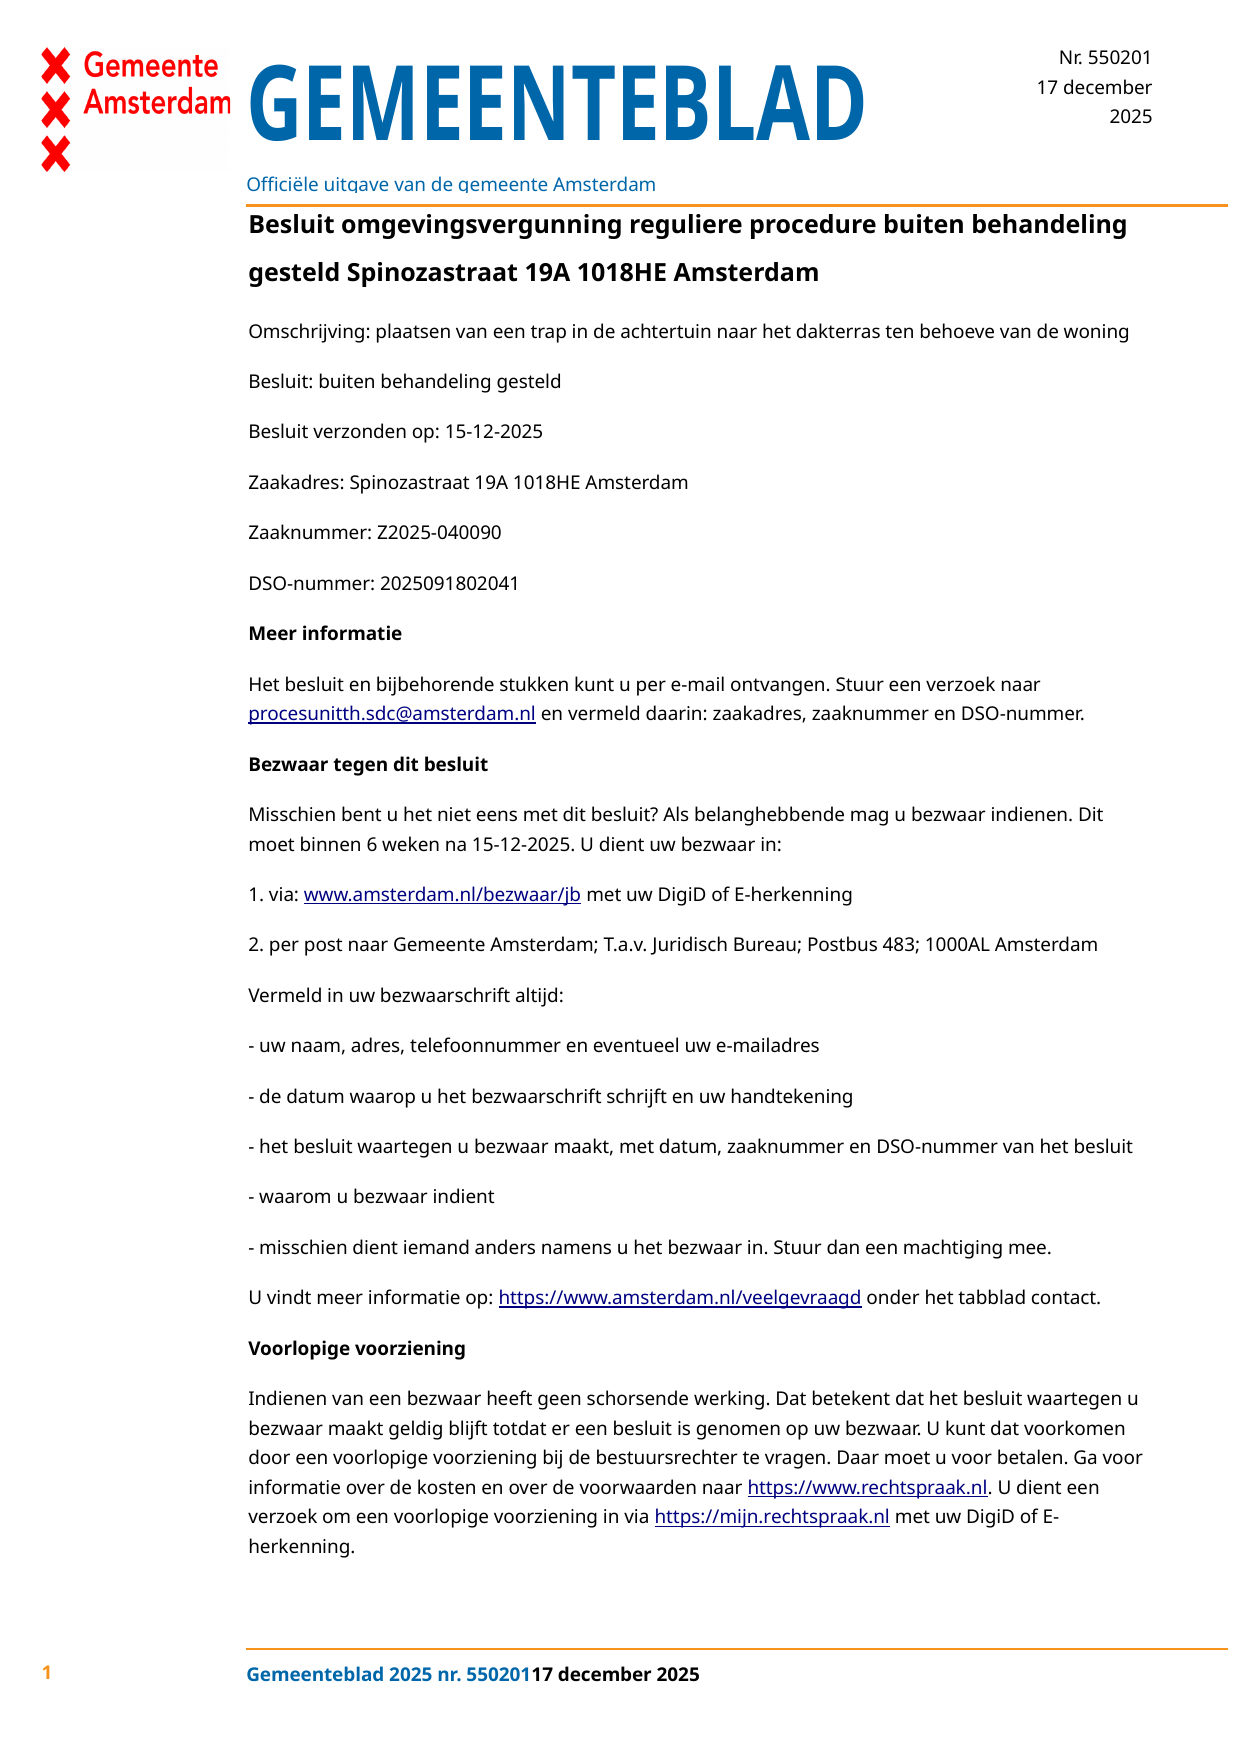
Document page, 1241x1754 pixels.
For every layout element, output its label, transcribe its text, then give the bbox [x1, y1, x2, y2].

text Zaaknummer: Z2025-040090 [248, 519, 1152, 545]
text Vermeld in uw bezwaarschrift altijd: [248, 982, 1152, 1008]
text Zaakadres: Spinozastraat 19A 1018HE Amsterdam [248, 469, 1152, 495]
text Misschien bent u het niet eens met dit besluit? Als belanghebbende mag u bezwaar indienen. Dit moet binnen 6 weken na 15-12-2025. U dient uw bezwaar in: [248, 801, 1152, 857]
text - de datum waarop u het bezwaarschrift schrijft en uw handtekening [248, 1083, 1152, 1109]
text Omschrijving: plaatsen van een trap in de achtertuin naar het dakterras ten behoeve van de woning [248, 318, 1152, 344]
text DSO-nummer: 2025091802041 [248, 570, 1152, 596]
text Besluit omgevingsvergunning reguliere procedure buiten behandeling gesteld Spinozastraat 19A 1018HE Amsterdam [248, 207, 1152, 288]
text - waarom u bezwaar indient [248, 1184, 1152, 1209]
text Besluit: buiten behandeling gesteld [248, 368, 1152, 394]
text - het besluit waartegen u bezwaar maakt, met datum, zaaknummer en DSO-nummer van het besluit [248, 1133, 1152, 1159]
text Voorlopige voorziening [248, 1335, 1152, 1361]
text U vindt meer informatie op: https://www.amsterdam.nl/veelgevraagd onder het tabblad contact. [248, 1284, 1152, 1310]
picture [41, 47, 231, 172]
text Bezwaar tegen dit besluit [248, 751, 1152, 777]
text Meer informatie [248, 620, 1152, 646]
text - uw naam, adres, telefoonnummer en eventueel uw e-mailadres [248, 1032, 1152, 1058]
text Indienen van een bezwaar heeft geen schorsende werking. Dat betekent dat het besluit waartegen u bezwaar maakt geldig blijft totdat er een besluit is genomen op uw bezwaar. U kunt dat voorkomen door een voorlopige voorziening bij de bestuursrechter te vragen. Daar moet u voor betalen. Ga voor informatie over de kosten en over de voorwaarden naar https://www.rechtspraak.nl. U dient een verzoek om een voorlopige voorziening in via https://mijn.rechtspraak.nl met uw DigiD of E-herkenning. [248, 1385, 1152, 1559]
text 2. per post naar Gemeente Amsterdam; T.a.v. Juridisch Bureau; Postbus 483; 1000AL Amsterdam [248, 932, 1152, 957]
text Besluit verzonden op: 15-12-2025 [248, 419, 1152, 444]
text - misschien dient iemand anders namens u het bezwaar in. Stuur dan een machtiging mee. [248, 1234, 1152, 1260]
text 1. via: www.amsterdam.nl/bezwaar/jb met uw DigiD of E-herkenning [248, 881, 1152, 907]
text Het besluit en bijbehorende stukken kunt u per e-mail ontvangen. Stuur een verzoek naar procesunitth.sdc@amsterdam.nl en vermeld daarin: zaakadres, zaaknummer en DSO-nummer. [248, 671, 1152, 726]
